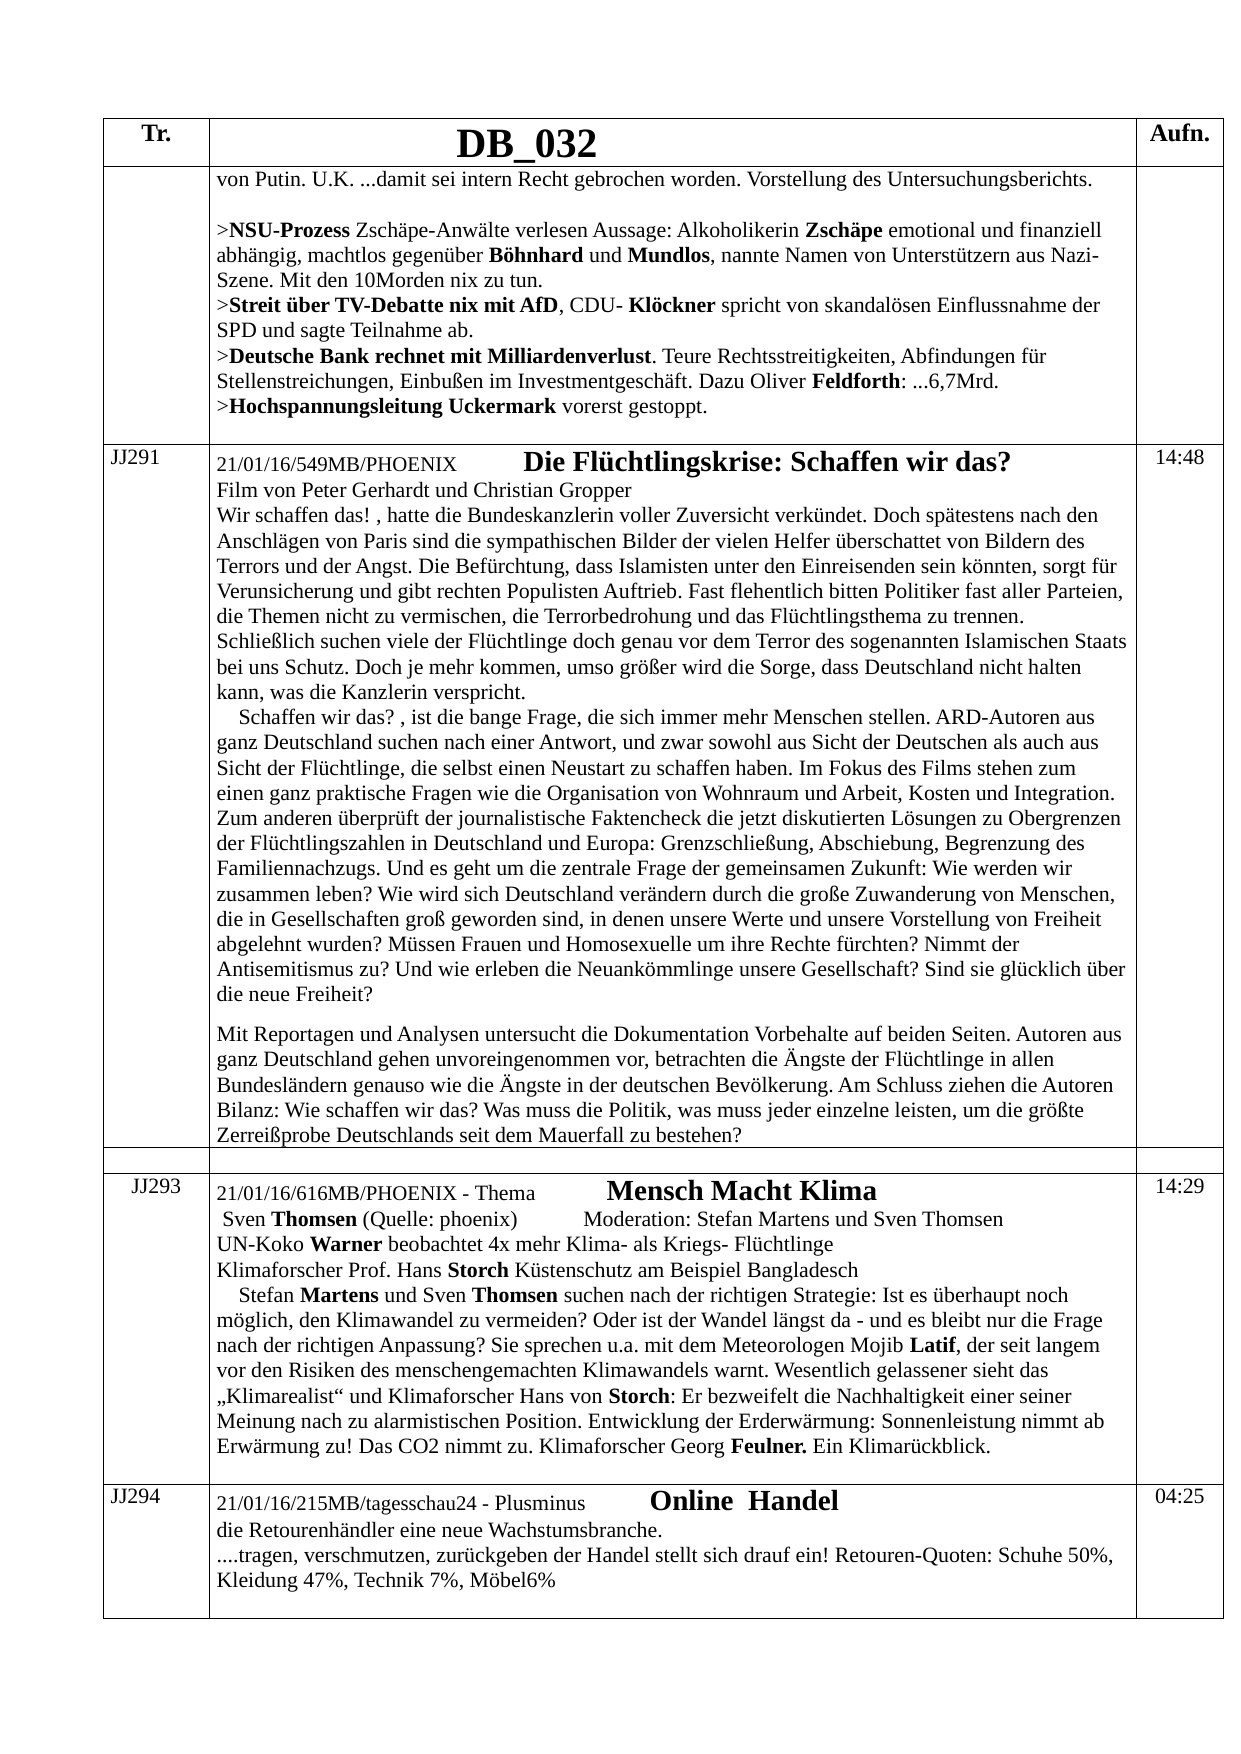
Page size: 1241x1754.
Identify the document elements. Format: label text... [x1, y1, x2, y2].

table_cell JJ291 [104, 445, 209, 1147]
table_cell von Putin. U.K. ...damit sei intern Recht gebrochen worden. Vorstellung des Untersuchungsberichts. >NSU-Prozess Zschäpe-Anwälte verlesen Aussage: Alkoholikerin Zschäpe emotional und finanziell abhängig, machtlos gegenüber Böhnhard und Mundlos, nannte Namen von Unterstützern aus Nazi-Szene. Mit den 10Morden nix zu tun. >Streit über TV-Debatte nix mit AfD, CDU- Klöckner spricht von skandalösen Einflussnahme der SPD und sagte Teilnahme ab. >Deutsche Bank rechnet mit Milliardenverlust. Teure Rechtsstreitigkeiten, Abfindungen für Stellenstreichungen, Einbußen im Investmentgeschäft. Dazu Oliver Feldforth: ...6,7Mrd. >Hochspannungsleitung Uckermark vorerst gestoppt. [210, 167, 1136, 443]
table_cell 21/01/16/616MB/PHOENIX - Thema Mensch Macht Klima Sven Thomsen (Quelle: phoenix) Moderation: Stefan Martens und Sven Thomsen UN-Koko Warner beobachtet 4x mehr Klima- als Kriegs- Flüchtlinge Klimaforscher Prof. Hans Storch Küstenschutz am Beispiel Bangladesch Stefan Martens und Sven Thomsen suchen nach der richtigen Strategie: Ist es überhaupt noch möglich, den Klimawandel zu vermeiden? Oder ist der Wandel längst da - und es bleibt nur die Frage nach der richtigen Anpassung? Sie sprechen u.a. mit dem Meteorologen Mojib Latif, der seit langem vor den Risiken des menschengemachten Klimawandels warnt. Wesentlich gelassener sieht das „Klimarealist“ und Klimaforscher Hans von Storch: Er bezweifelt die Nachhaltigkeit einer seiner Meinung nach zu alarmistischen Position. Entwicklung der Erderwärmung: Sonnenleistung nimmt ab Erwärmung zu! Das CO2 nimmt zu. Klimaforscher Georg Feulner. Ein Klimarückblick. [210, 1174, 1136, 1483]
table_cell JJ293 [104, 1174, 209, 1483]
table_cell 14:29 [1137, 1174, 1223, 1483]
table_cell 04:25 [1137, 1485, 1223, 1618]
table_cell [1137, 167, 1223, 443]
table_cell [104, 167, 209, 443]
table_cell 14:48 [1137, 445, 1223, 1147]
table_header DB_032 [210, 119, 1136, 166]
table_cell [1137, 1148, 1223, 1172]
table_header Aufn. [1137, 119, 1223, 166]
table_cell 21/01/16/549MB/PHOENIX Die Flüchtlingskrise: Schaffen wir das? Film von Peter Gerhardt und Christian Gropper Wir schaffen das! , hatte die Bundeskanzlerin voller Zuversicht verkündet. Doch spätestens nach den Anschlägen von Paris sind die sympathischen Bilder der vielen Helfer überschattet von Bildern des Terrors und der Angst. Die Befürchtung, dass Islamisten unter den Einreisenden sein könnten, sorgt für Verunsicherung und gibt rechten Populisten Auftrieb. Fast flehentlich bitten Politiker fast aller Parteien, die Themen nicht zu vermischen, die Terrorbedrohung und das Flüchtlingsthema zu trennen. Schließlich suchen viele der Flüchtlinge doch genau vor dem Terror des sogenannten Islamischen Staats bei uns Schutz. Doch je mehr kommen, umso größer wird die Sorge, dass Deutschland nicht halten kann, was die Kanzlerin verspricht. Schaffen wir das? , ist die bange Frage, die sich immer mehr Menschen stellen. ARD-Autoren aus ganz Deutschland suchen nach einer Antwort, und zwar sowohl aus Sicht der Deutschen als auch aus Sicht der Flüchtlinge, die selbst einen Neustart zu schaffen haben. Im Fokus des Films stehen zum einen ganz praktische Fragen wie die Organisation von Wohnraum und Arbeit, Kosten und Integration. Zum anderen überprüft der journalistische Faktencheck die jetzt diskutierten Lösungen zu Obergrenzen der Flüchtlingszahlen in Deutschland und Europa: Grenzschließung, Abschiebung, Begrenzung des Familiennachzugs. Und es geht um die zentrale Frage der gemeinsamen Zukunft: Wie werden wir zusammen leben? Wie wird sich Deutschland verändern durch die große Zuwanderung von Menschen, die in Gesellschaften groß geworden sind, in denen unsere Werte und unsere Vorstellung von Freiheit abgelehnt wurden? Müssen Frauen und Homosexuelle um ihre Rechte fürchten? Nimmt der Antisemitismus zu? Und wie erleben die Neuankömmlinge unsere Gesellschaft? Sind sie glücklich über die neue Freiheit? Mit Reportagen und Analysen untersucht die Dokumentation Vorbehalte auf beiden Seiten. Autoren aus ganz Deutschland gehen unvoreingenommen vor, betrachten die Ängste der Flüchtlinge in allen Bundesländern genauso wie die Ängste in der deutschen Bevölkerung. Am Schluss ziehen die Autoren Bilanz: Wie schaffen wir das? Was muss die Politik, was muss jeder einzelne leisten, um die größte Zerreißprobe Deutschlands seit dem Mauerfall zu bestehen? [210, 445, 1136, 1147]
table_cell 21/01/16/215MB/tagesschau24 - Plusminus Online Handel die Retourenhändler eine neue Wachstumsbranche. ....tragen, verschmutzen, zurückgeben der Handel stellt sich drauf ein! Retouren-Quoten: Schuhe 50%, Kleidung 47%, Technik 7%, Möbel6% [210, 1485, 1136, 1618]
table_cell [210, 1148, 1136, 1172]
table_header Tr. [104, 119, 209, 166]
table_cell [104, 1148, 209, 1172]
table_cell JJ294 [104, 1485, 209, 1618]
